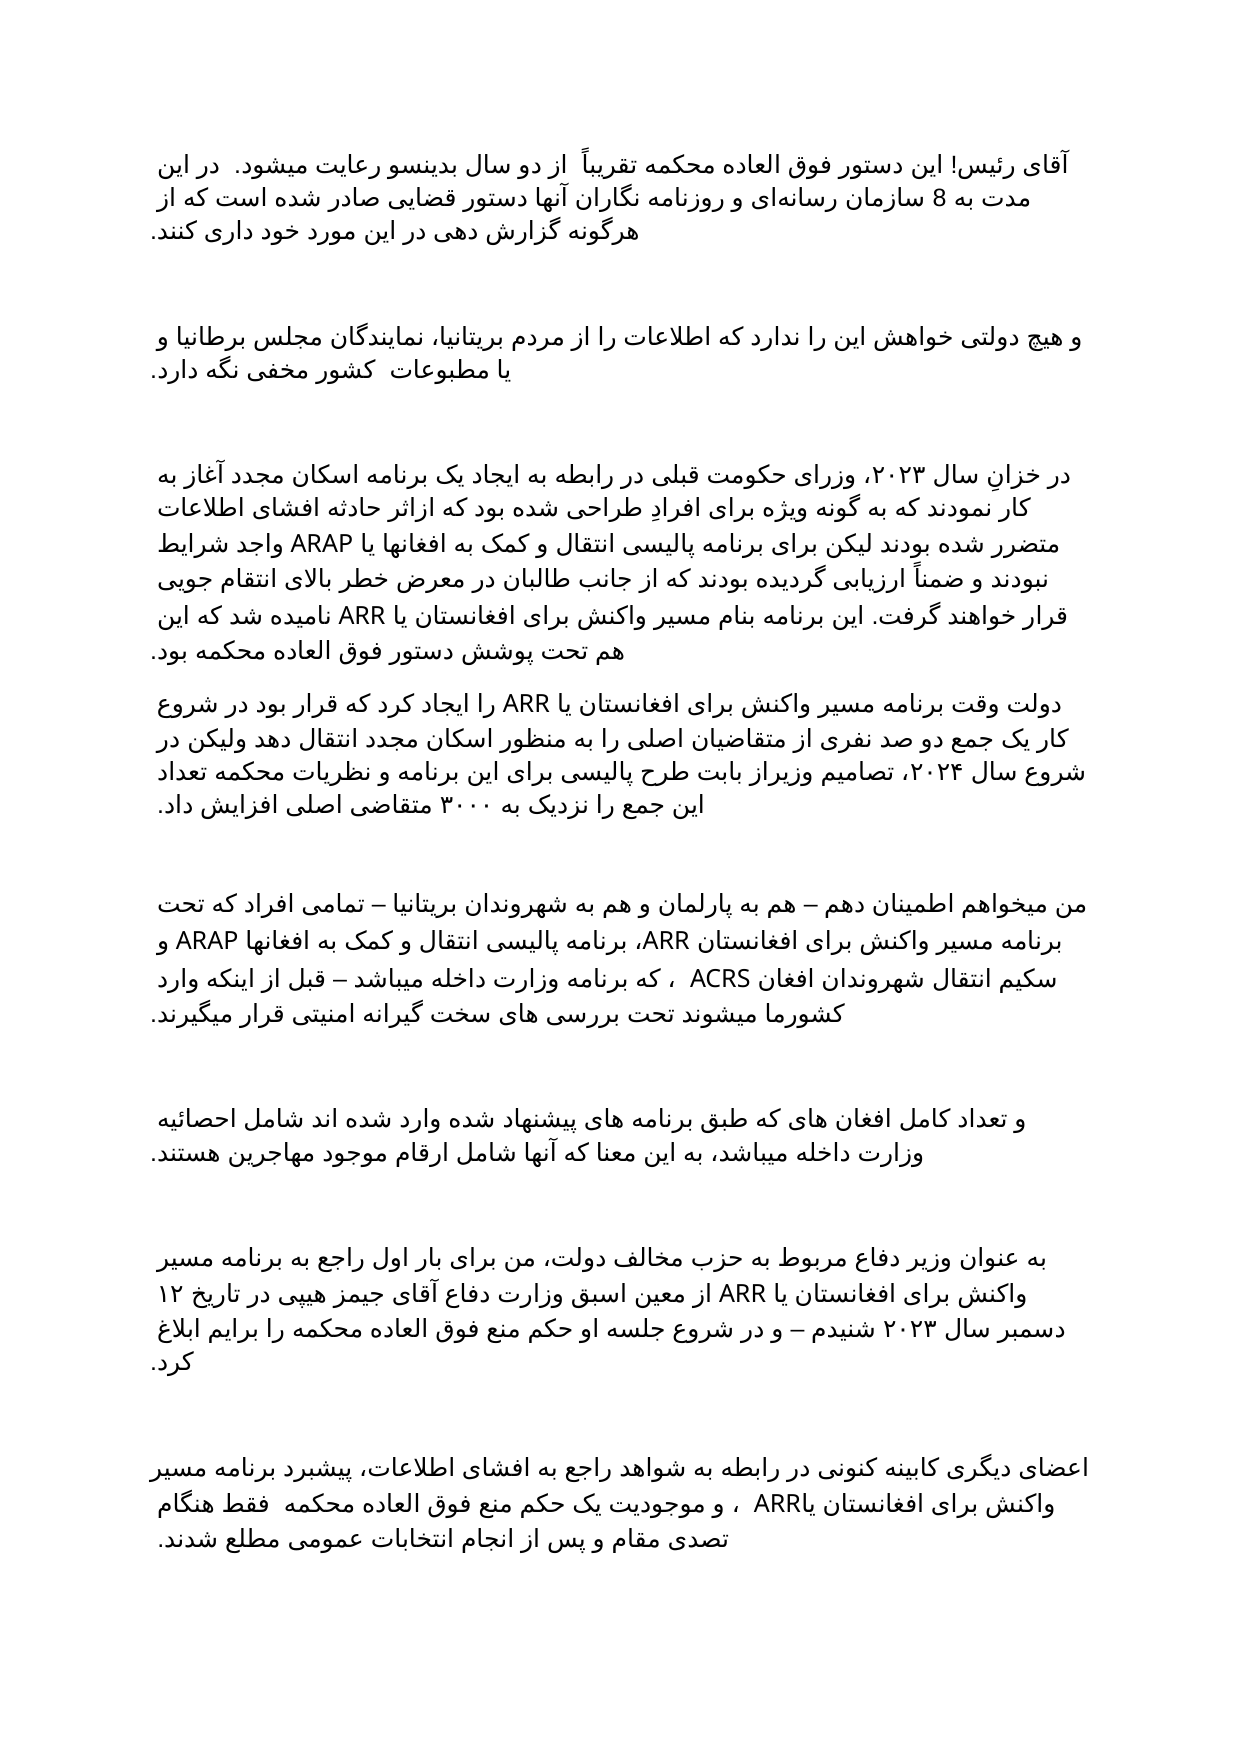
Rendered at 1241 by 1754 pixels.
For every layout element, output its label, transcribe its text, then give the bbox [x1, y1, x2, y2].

text من میخواهم اطمینان دهم – هم به پارلمان و هم به شهروندان بریتانیا – تمامی افراد که تحت برنامه مسیر واکنش برای افغانستان ARR، برنامه پالیسی انتقال و کمک به افغانها ARAP و سکیم انتقال شهروندان افغان ACRS ، که برنامه وزارت داخله میباشد – قبل از اینکه وارد کشورما میشوند تحت بررسی های سخت گیرانه امنیتی قرار میگیرند. [150, 889, 1090, 1028]
text اعضای دیگری کابینه کنونی در رابطه به شواهد راجع به افشای اطلاعات، پیشبرد برنامه مسیر واکنش برای افغانستان یاARR ، و موجودیت یک حکم منع فوق العاده محکمه فقط هنگام تصدی مقام و پس از انجام انتخابات عمومی مطلع شدند. [150, 1453, 1090, 1553]
text دولت وقت برنامه مسیر واکنش برای افغانستان یا ARR را ایجاد کرد که قرار بود در شروع کار یک جمع دو صد نفری از متقاضیان اصلی را به منظور اسکان مجدد انتقال دهد ولیکن در شروع سال ۲۰۲۴، تصامیم وزیراز بابت طرح پالیسی برای این برنامه و نظریات محکمه تعداد این جمع را نزدیک به ۳۰۰۰ متقاضی اصلی افزایش داد. [150, 686, 1090, 819]
text در خزانِ سال ۲۰۲۳، وزرای حکومت قبلی در رابطه به ایجاد یک برنامه اسکان مجدد آغاز به کار نمودند که به گونه ویژه برای افرادِ طراحی شده بود که ازاثر حادثه افشای اطلاعات متضرر شده بودند لیکن برای برنامه پالیسی انتقال و کمک به افغانها یا ARAP واجد شرایط نبودند و ضمناً ارزیابی گردیده بودند که از جانب طالبان در معرض خطر بالای انتقام جویی قرار خواهند گرفت. این برنامه بنام مسیر واکنش برای افغانستان یا ARR نامیده شد که این هم تحت پوشش دستور فوق العاده محکمه بود. [150, 460, 1090, 664]
text و هیچ دولتی خواهش این را ندارد که اطلاعات را از مردم بریتانیا، نمایندگان مجلس برطانیا و یا مطبوعات کشور مخفی نگه دارد. [150, 322, 1090, 383]
text آقای رئیس! این دستور فوق العاده محکمه تقریباً از دو سال بدینسو رعایت میشود. در این مدت به 8 سازمان رسانه‌ای و روزنامه ‌نگاران آنها دستور قضایی صادر شده است که از هرگونه گزارش ‌دهی در این مورد خود داری کنند. [150, 150, 1090, 245]
text و تعداد کامل افغان های که طبق برنامه های پیشنهاد شده وارد شده اند شامل احصائیه وزارت داخله میباشد، به این معنا که آنها شامل ارقام موجود مهاجرین هستند. [150, 1104, 1090, 1166]
text به عنوان وزیر دفاع مربوط به حزب مخالف دولت، من برای بار اول راجع به برنامه مسیر واکنش برای افغانستان یا ARR از معین اسبق وزارت دفاع آقای جیمز هیپی در تاریخ ۱۲ دسمبر سال ۲۰۲۳ شنیدم – و در شروع جلسه او حکم منع فوق العاده محکمه را برایم ابلاغ کرد. [150, 1243, 1090, 1376]
